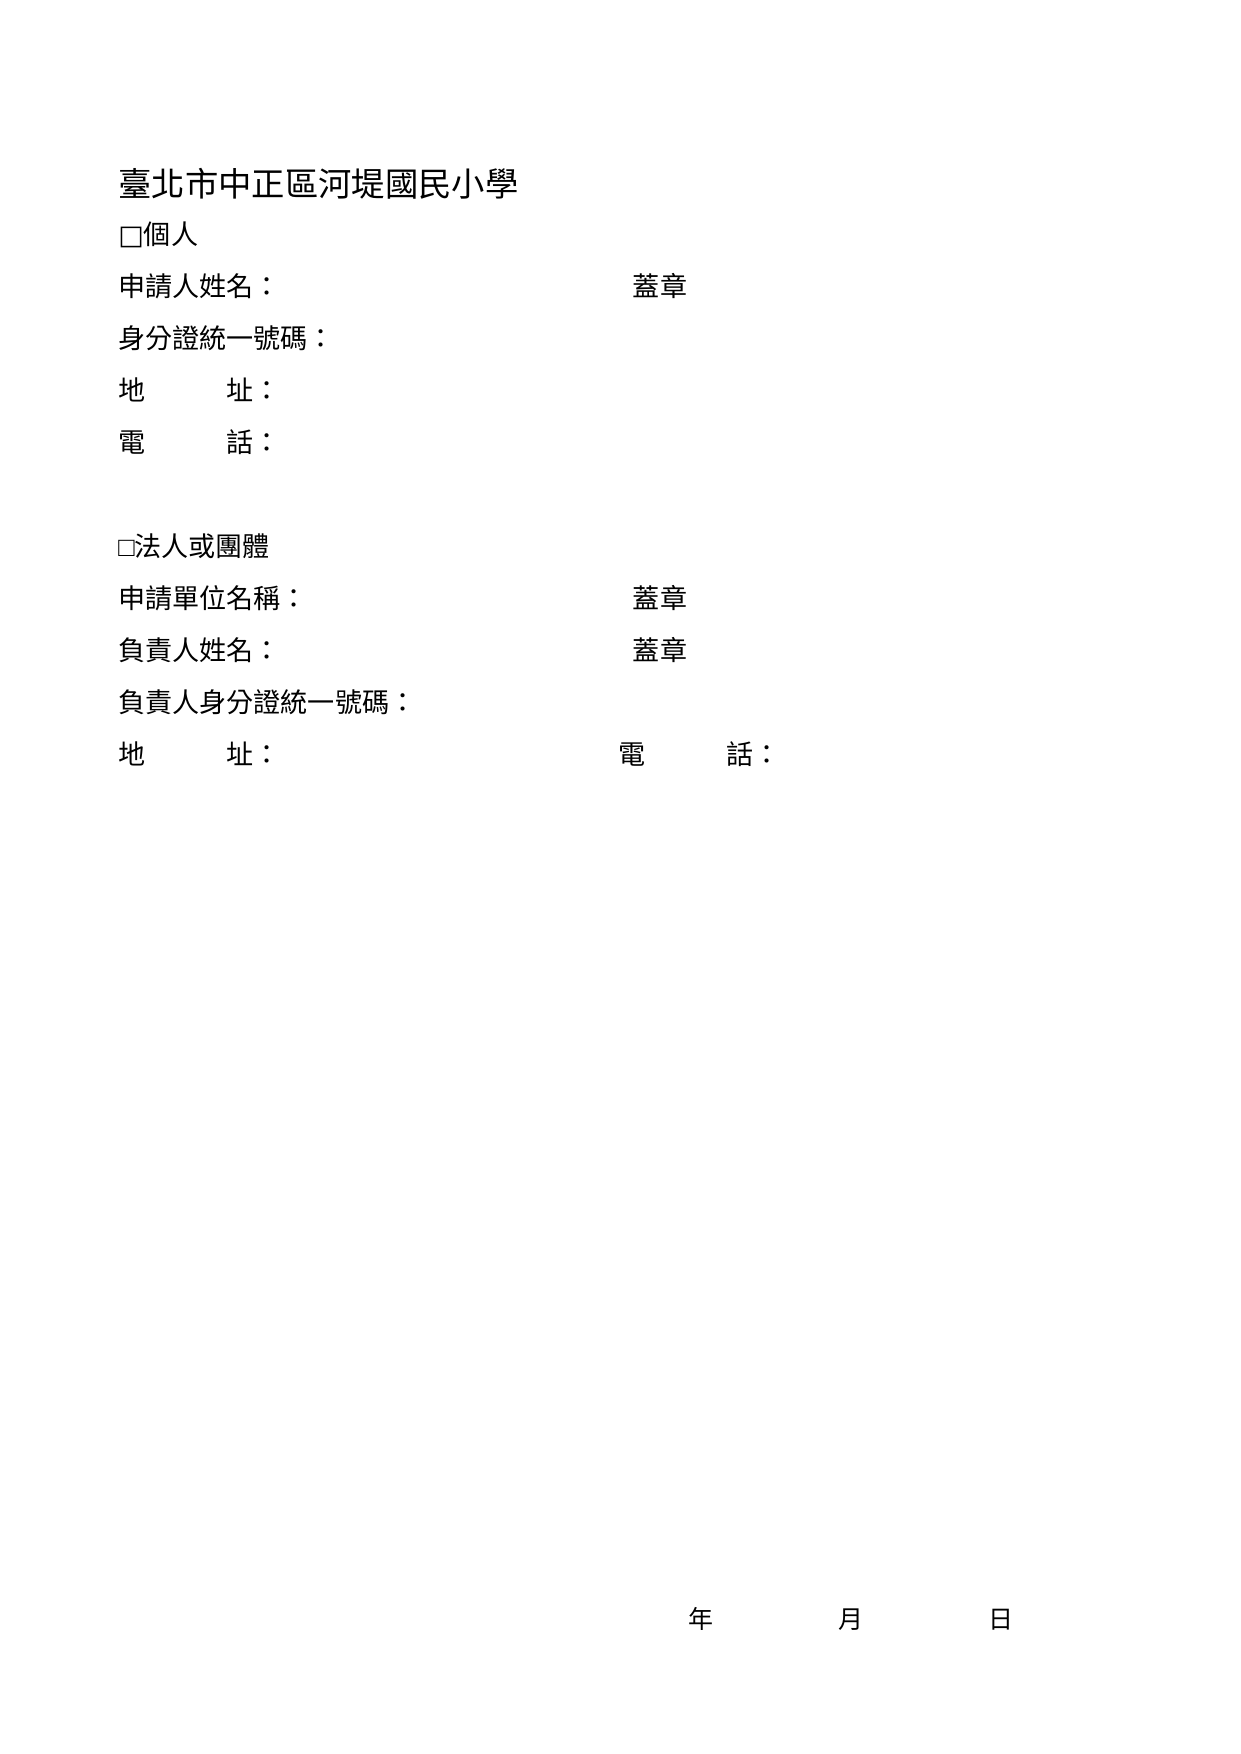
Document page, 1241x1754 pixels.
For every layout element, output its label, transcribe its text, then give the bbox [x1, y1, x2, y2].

text 地 址： [118, 359, 1122, 411]
text 地 址： 電 話： [118, 723, 1122, 775]
text 負責人姓名： 蓋章 [118, 619, 1122, 671]
text □法人或團體 [118, 515, 1122, 567]
text □個人 [118, 203, 1122, 255]
text 臺北市中正區河堤國民小學 [118, 140, 1122, 203]
text 申請人姓名： 蓋章 [118, 255, 1122, 307]
text 身分證統一號碼： [118, 307, 1122, 359]
text 電 話： [118, 411, 1122, 463]
text 申請單位名稱： 蓋章 [118, 567, 1122, 619]
text 負責人身分證統一號碼： [118, 671, 1122, 723]
